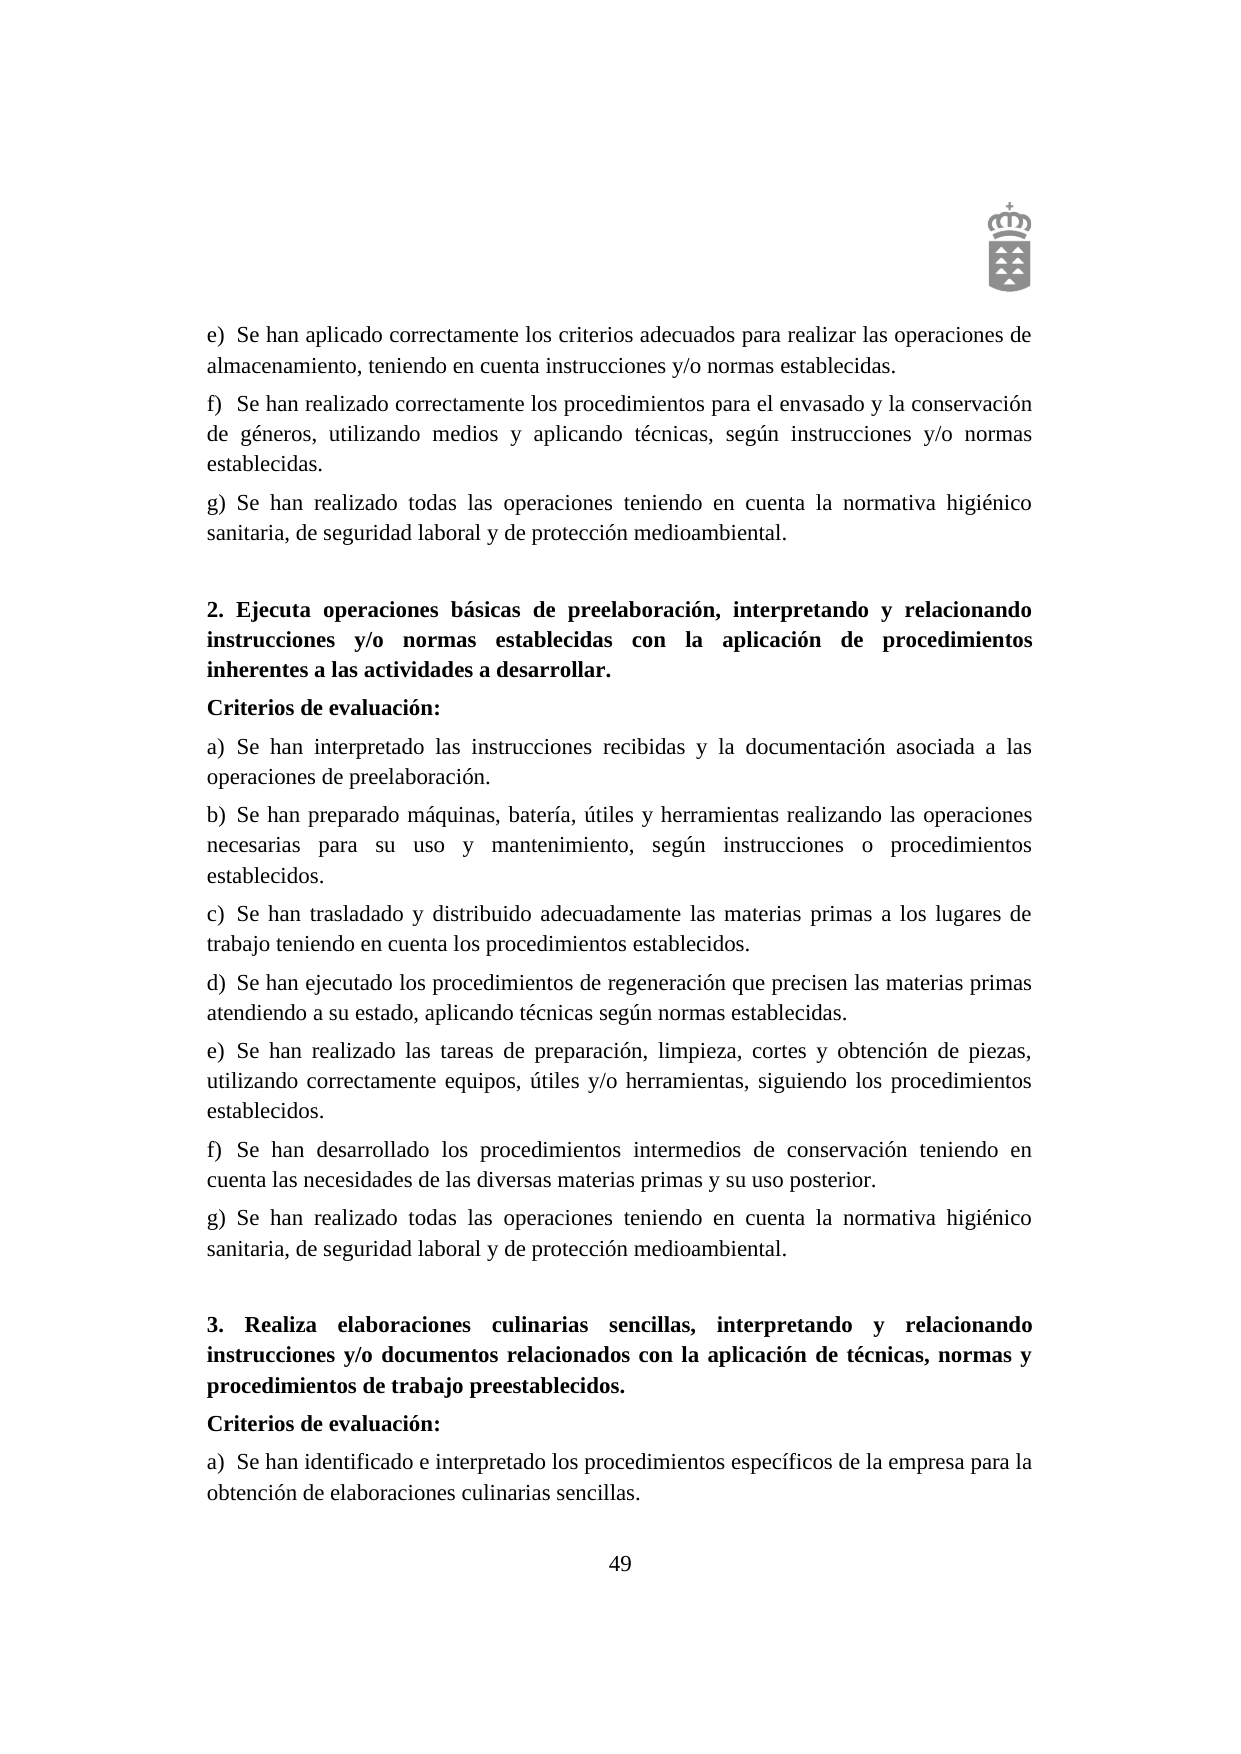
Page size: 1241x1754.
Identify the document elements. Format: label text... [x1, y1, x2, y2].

text a) Se han interpretado las instrucciones recibidas y la documentación asociada a las operaciones de preelaboración. [207, 733, 1033, 789]
text f) Se han realizado correctamente los procedimientos para el envasado y la conservación de géneros, utilizando medios y aplicando técnicas, según instrucciones y/o normas establecidas. [207, 390, 1033, 477]
text g) Se han realizado todas las operaciones teniendo en cuenta la normativa higiénico sanitaria, de seguridad laboral y de protección medioambiental. [207, 1204, 1033, 1261]
text 3. Realiza elaboraciones culinarias sencillas, interpretando y relacionando instrucciones y/o documentos relacionados con la aplicación de técnicas, normas y procedimientos de trabajo preestablecidos. [207, 1311, 1033, 1398]
text f) Se han desarrollado los procedimientos intermedios de conservación teniendo en cuenta las necesidades de las diversas materias primas y su uso posterior. [207, 1136, 1033, 1192]
text a) Se han identificado e interpretado los procedimientos específicos de la empresa para la obtención de elaboraciones culinarias sencillas. [207, 1448, 1033, 1505]
text e) Se han realizado las tareas de preparación, limpieza, cortes y obtención de piezas, utilizando correctamente equipos, útiles y/o herramientas, siguiendo los procedimientos establecidos. [207, 1037, 1033, 1124]
text Criterios de evaluación: [207, 694, 1033, 721]
text e) Se han aplicado correctamente los criterios adecuados para realizar las operaciones de almacenamiento, teniendo en cuenta instrucciones y/o normas establecidas. [207, 322, 1033, 378]
text b) Se han preparado máquinas, batería, útiles y herramientas realizando las operaciones necesarias para su uso y mantenimiento, según instrucciones o procedimientos establecidos. [207, 801, 1033, 888]
text g) Se han realizado todas las operaciones teniendo en cuenta la normativa higiénico sanitaria, de seguridad laboral y de protección medioambiental. [207, 489, 1033, 545]
text 2. Ejecuta operaciones básicas de preelaboración, interpretando y relacionando instrucciones y/o normas establecidas con la aplicación de procedimientos inherentes a las actividades a desarrollar. [207, 596, 1033, 682]
text d) Se han ejecutado los procedimientos de regeneración que precisen las materias primas atendiendo a su estado, aplicando técnicas según normas establecidas. [207, 969, 1033, 1025]
text Criterios de evaluación: [207, 1410, 1033, 1436]
picture [987, 202, 1032, 292]
text c) Se han trasladado y distribuido adecuadamente las materias primas a los lugares de trabajo teniendo en cuenta los procedimientos establecidos. [207, 900, 1033, 957]
